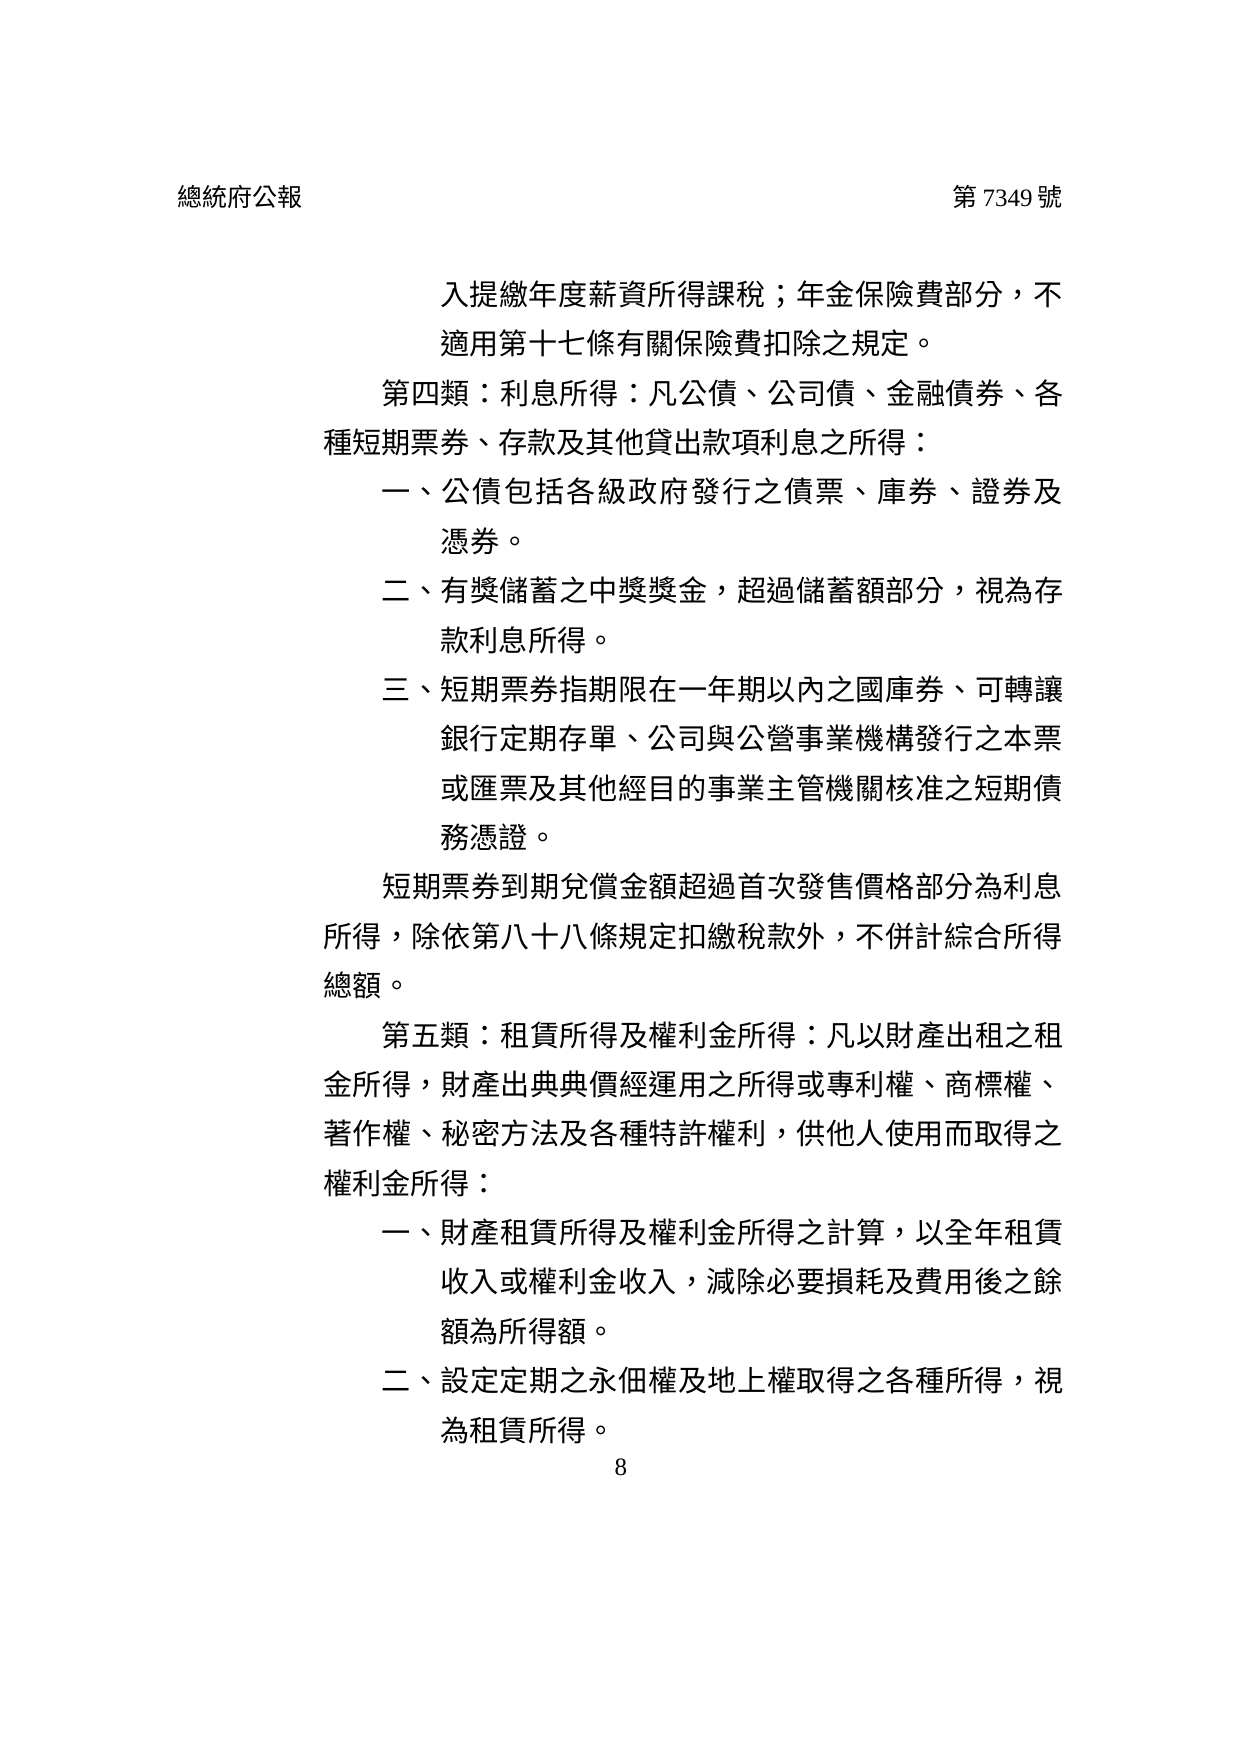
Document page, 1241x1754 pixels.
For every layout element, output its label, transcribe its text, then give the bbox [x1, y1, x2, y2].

text 二、設定定期之永佃權及地上權取得之各種所得，視為租賃所得。 [381, 1352, 1064, 1451]
text 一、公債包括各級政府發行之債票、庫券、證券及憑券。 [381, 463, 1064, 562]
text 二、有獎儲蓄之中獎獎金，超過儲蓄額部分，視為存款利息所得。 [381, 562, 1064, 661]
text 入提繳年度薪資所得課稅；年金保險費部分，不適用第十七條有關保險費扣除之規定。 [381, 266, 1064, 364]
text 一、財產租賃所得及權利金所得之計算，以全年租賃收入或權利金收入，減除必要損耗及費用後之餘額為所得額。 [381, 1204, 1064, 1352]
text 第五類：租賃所得及權利金所得：凡以財產出租之租金所得，財產出典典價經運用之所得或專利權、商標權、著作權、秘密方法及各種特許權利，供他人使用而取得之權利金所得： [323, 1006, 1064, 1204]
text 第四類：利息所得：凡公債、公司債、金融債券、各種短期票券、存款及其他貸出款項利息之所得： [323, 364, 1064, 463]
text 三、短期票券指期限在一年期以內之國庫券、可轉讓銀行定期存單、公司與公營事業機構發行之本票或匯票及其他經目的事業主管機關核准之短期債務憑證。 [381, 661, 1064, 858]
text 短期票券到期兌償金額超過首次發售價格部分為利息所得，除依第八十八條規定扣繳稅款外，不併計綜合所得總額。 [323, 858, 1064, 1006]
